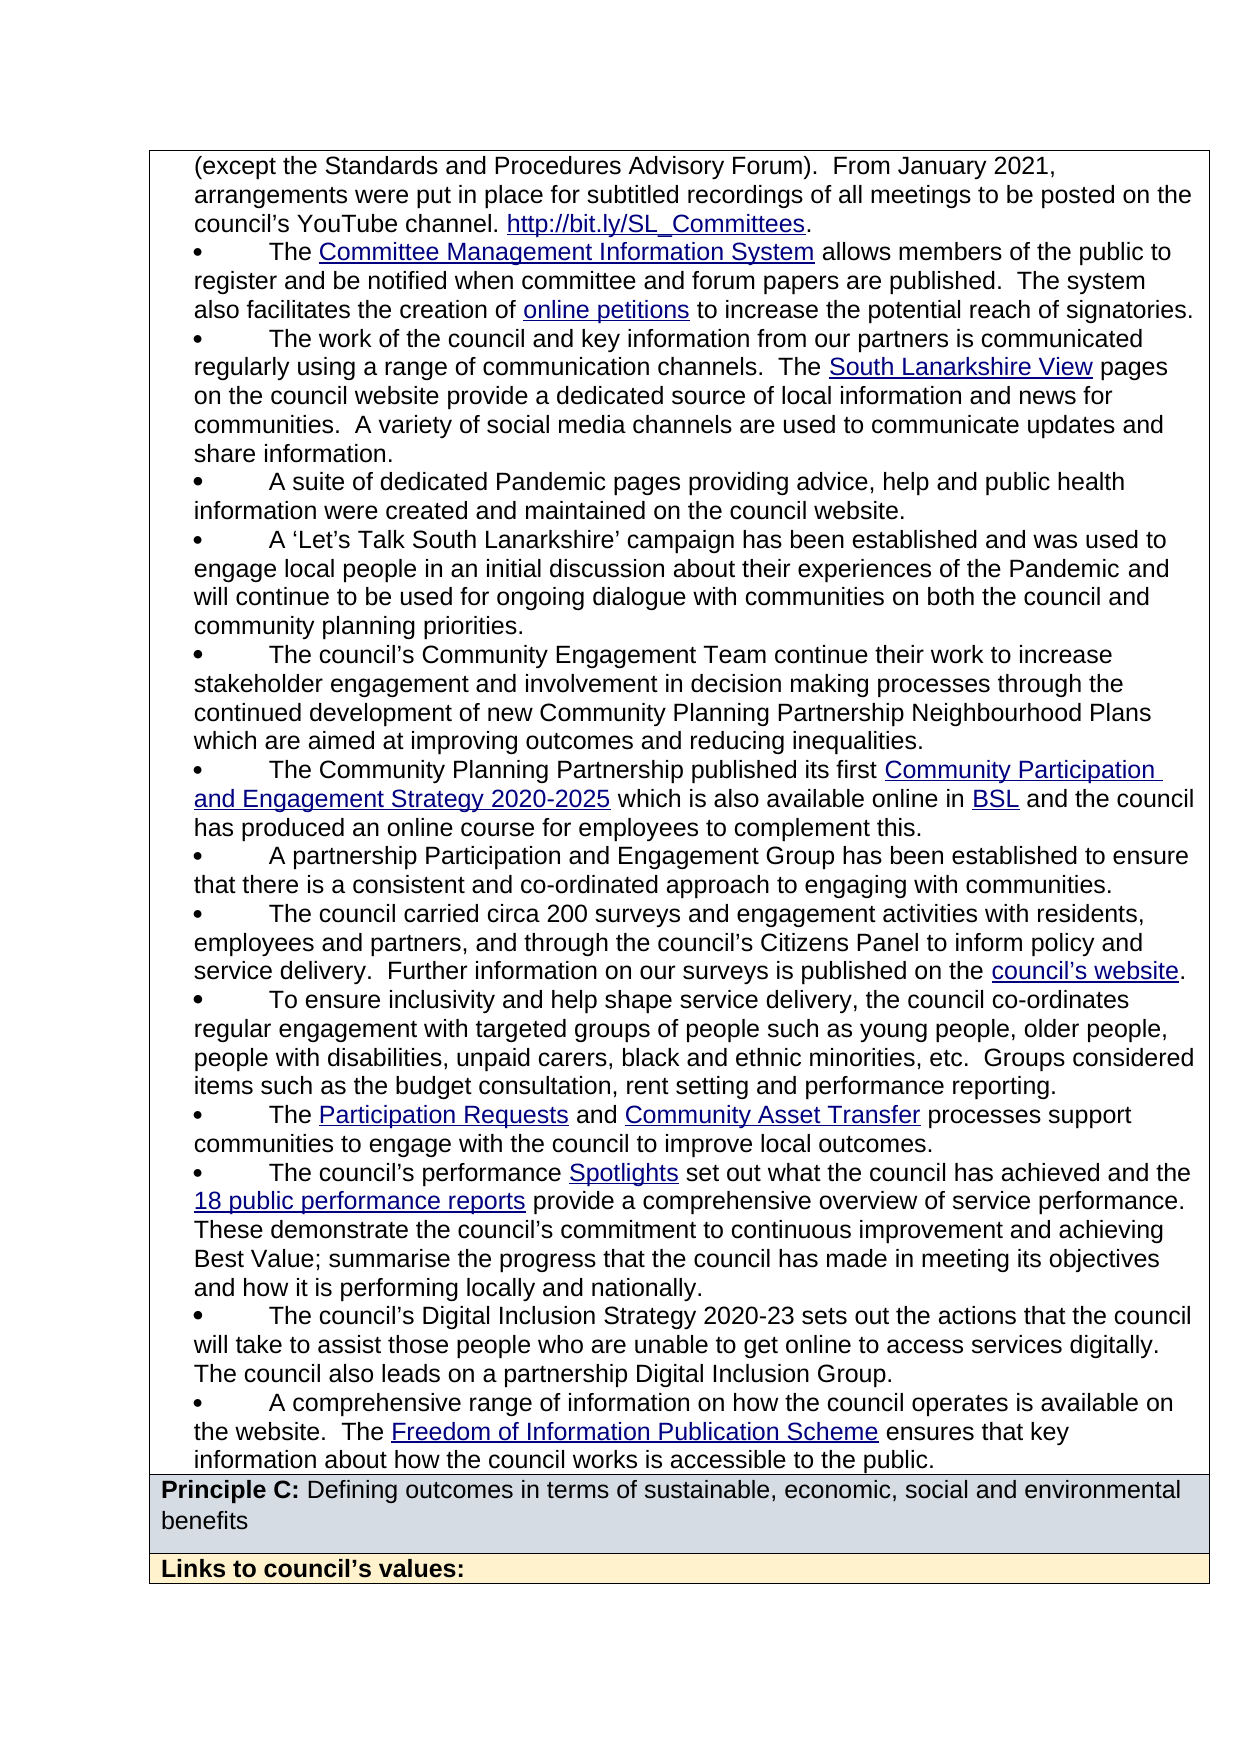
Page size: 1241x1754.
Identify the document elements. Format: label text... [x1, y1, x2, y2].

table_cell Principle C: Defining outcomes in terms of sustainable, economic, social and environmental benefits [150, 1475, 1209, 1553]
table_cell Links to council’s values: [150, 1554, 1209, 1583]
table_cell To ensure transparency and openness in decision making processes during the Pandemic, agendas, reports and decisions were published on the council’s website and printed copies were available for public inspection for all committee and forum meetings (except the Standards and Procedures Advisory Forum). From January 2021, arrangements were put in place for subtitled recordings of all meetings to be posted on the council’s YouTube channel. http://bit.ly/SL_Committees. The Committee Management Information System allows members of the public to register and be notified when committee and forum papers are published. The system also facilitates the creation of online petitions to increase the potential reach of signatories. The work of the council and key information from our partners is communicated regularly using a range of communication channels. The South Lanarkshire View pages on the council website provide a dedicated source of local information and news for communities. A variety of social media channels are used to communicate updates and share information. A suite of dedicated Pandemic pages providing advice, help and public health information were created and maintained on the council website. A ‘Let’s Talk South Lanarkshire’ campaign has been established and was used to engage local people in an initial discussion about their experiences of the Pandemic and will continue to be used for ongoing dialogue with communities on both the council and community planning priorities. The council’s Community Engagement Team continue their work to increase stakeholder engagement and involvement in decision making processes through the continued development of new Community Planning Partnership Neighbourhood Plans which are aimed at improving outcomes and reducing inequalities. The Community Planning Partnership published its first Community Participation and Engagement Strategy 2020-2025 which is also available online in BSL and the council has produced an online course for employees to complement this. A partnership Participation and Engagement Group has been established to ensure that there is a consistent and co-ordinated approach to engaging with communities. The council carried circa 200 surveys and engagement activities with residents, employees and partners, and through the council’s Citizens Panel to inform policy and service delivery. Further information on our surveys is published on the council’s website. To ensure inclusivity and help shape service delivery, the council co-ordinates regular engagement with targeted groups of people such as young people, older people, people with disabilities, unpaid carers, black and ethnic minorities, etc. Groups considered items such as the budget consultation, rent setting and performance reporting. The Participation Requests and Community Asset Transfer processes support communities to engage with the council to improve local outcomes. The council’s performance Spotlights set out what the council has achieved and the 18 public performance reports provide a comprehensive overview of service performance. These demonstrate the council’s commitment to continuous improvement and achieving Best Value; summarise the progress that the council has made in meeting its objectives and how it is performing locally and nationally. The council’s Digital Inclusion Strategy 2020-23 sets out the actions that the council will take to assist those people who are unable to get online to access services digitally. The council also leads on a partnership Digital Inclusion Group. A comprehensive range of information on how the council operates is available on the website. The Freedom of Information Publication Scheme ensures that key information about how the council works is accessible to the public. [150, 151, 1209, 1474]
